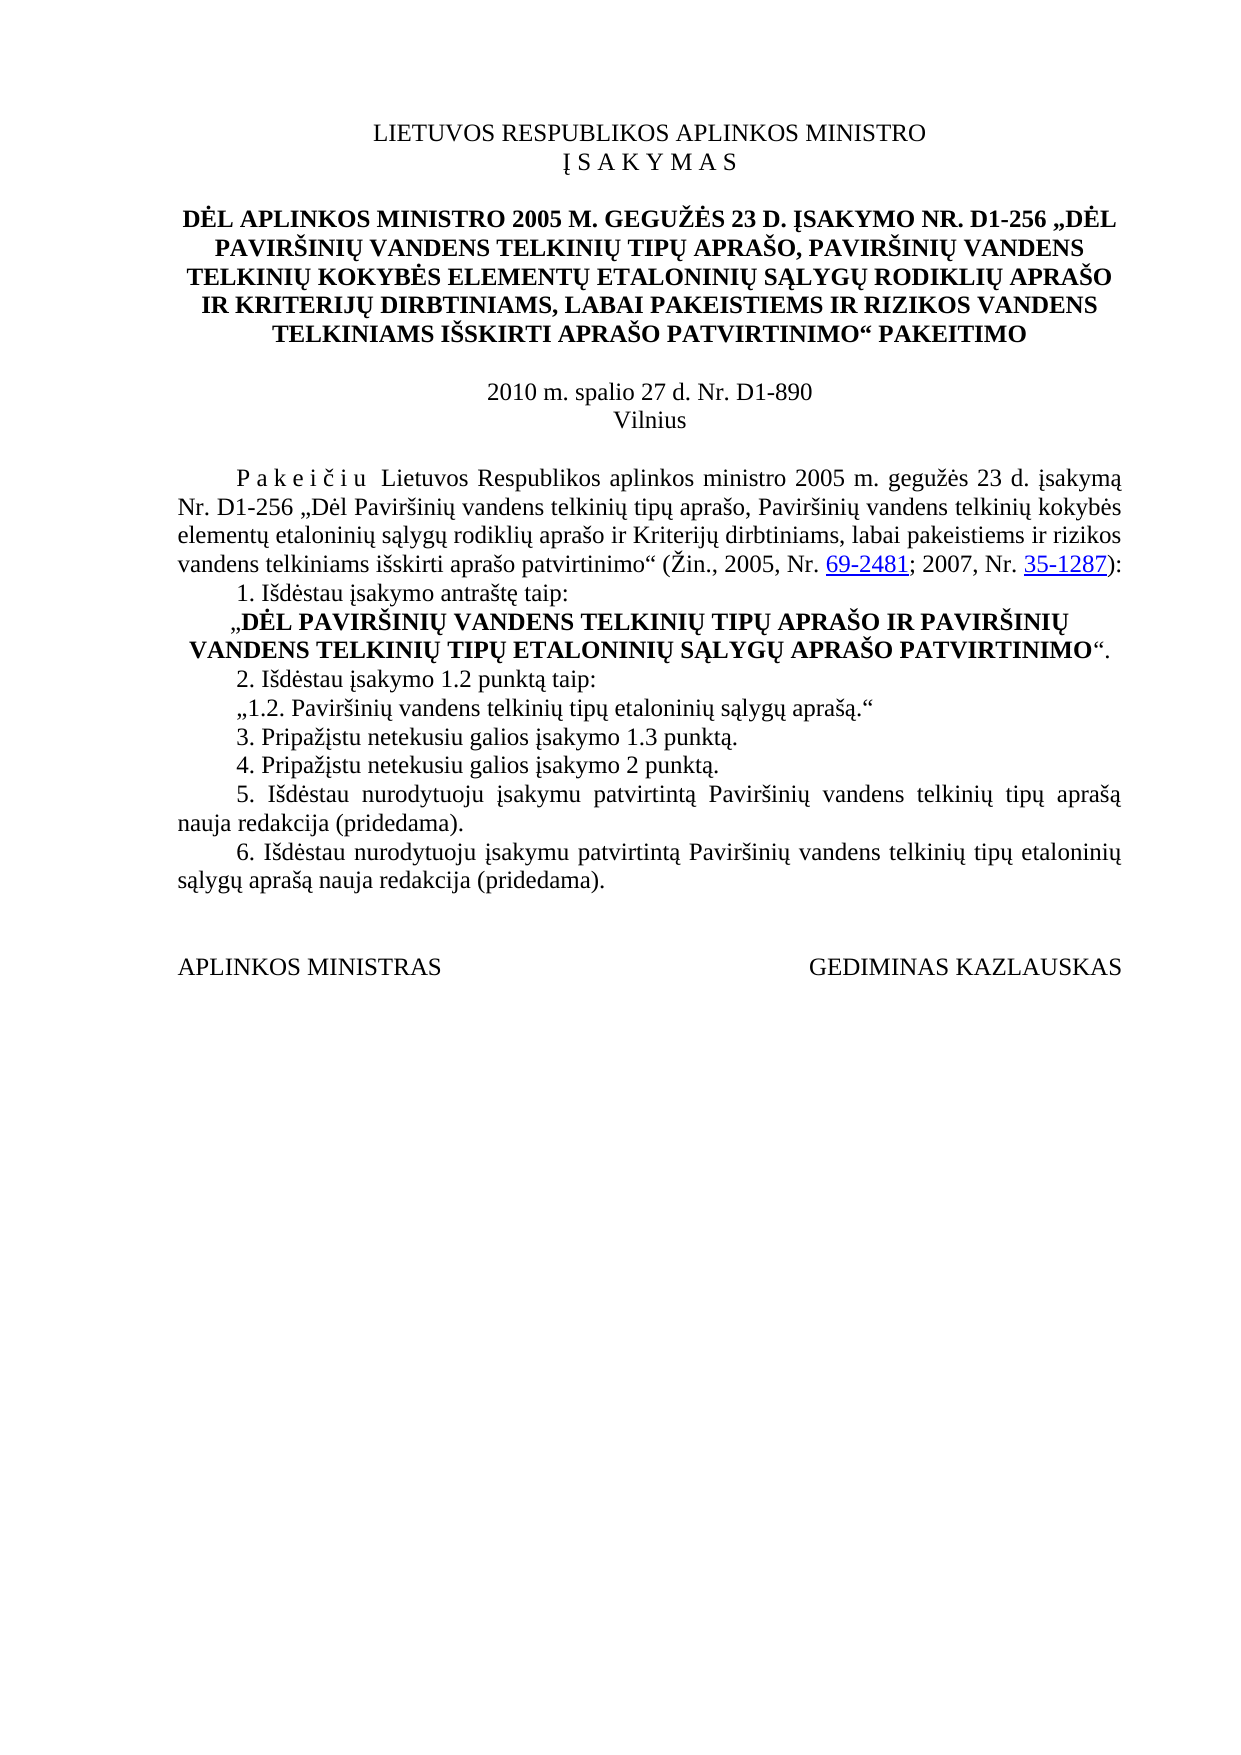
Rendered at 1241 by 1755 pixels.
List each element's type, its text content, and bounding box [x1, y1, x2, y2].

text „DĖL PAVIRŠINIŲ VANDENS TELKINIŲ TIPŲ APRAŠO IR PAVIRŠINIŲ VANDENS TELKINIŲ TIPŲ ETALONINIŲ SĄLYGŲ APRAŠO PATVIRTINIMO“. [177, 607, 1122, 664]
text 3. Pripažįstu netekusiu galios įsakymo 1.3 punktą. [177, 722, 1122, 751]
text ĮSAKYMAS [177, 147, 1122, 176]
text LIETUVOS RESPUBLIKOS APLINKOS MINISTRO [177, 118, 1122, 147]
text 6. Išdėstau nurodytuoju įsakymu patvirtintą Paviršinių vandens telkinių tipų etaloninių sąlygų aprašą nauja redakcija (pridedama). [177, 837, 1122, 894]
text DĖL APLINKOS MINISTRO 2005 M. GEGUŽĖS 23 D. ĮSAKYMO Nr. D1-256 „DĖL PAVIRŠINIŲ VANDENS TELKINIŲ TIPŲ APRAŠO, PAVIRŠINIŲ VANDENS TELKINIŲ KOKYBĖS ELEMENTŲ ETALONINIŲ SĄLYGŲ RODIKLIŲ APRAŠO IR KRITERIJŲ DIRBTINIAMS, LABAI PAKEISTIEMS IR RIZIKOS VANDENS TELKINIAMS IŠSKIRTI APRAŠO PATVIRTINIMO“ PAKEITIMO [177, 204, 1122, 348]
text 1. Išdėstau įsakymo antraštę taip: [177, 578, 1122, 607]
text „1.2. Paviršinių vandens telkinių tipų etaloninių sąlygų aprašą.“ [177, 693, 1122, 722]
text 2. Išdėstau įsakymo 1.2 punktą taip: [177, 664, 1122, 693]
text 5. Išdėstau nurodytuoju įsakymu patvirtintą Paviršinių vandens telkinių tipų aprašą nauja redakcija (pridedama). [177, 779, 1122, 837]
text Pakeičiu Lietuvos Respublikos aplinkos ministro 2005 m. gegužės 23 d. įsakymą Nr. D1-256 „Dėl Paviršinių vandens telkinių tipų aprašo, Paviršinių vandens telkinių kokybės elementų etaloninių sąlygų rodiklių aprašo ir Kriterijų dirbtiniams, labai pakeistiems ir rizikos vandens telkiniams išskirti aprašo patvirtinimo“ (Žin., 2005, Nr. 69-2481; 2007, Nr. 35-1287): [177, 463, 1122, 578]
text 2010 m. spalio 27 d. Nr. D1-890 [177, 377, 1122, 406]
text 4. Pripažįstu netekusiu galios įsakymo 2 punktą. [177, 751, 1122, 779]
text Aplinkos ministras Gediminas Kazlauskas [177, 952, 1122, 981]
text Vilnius [177, 406, 1122, 434]
